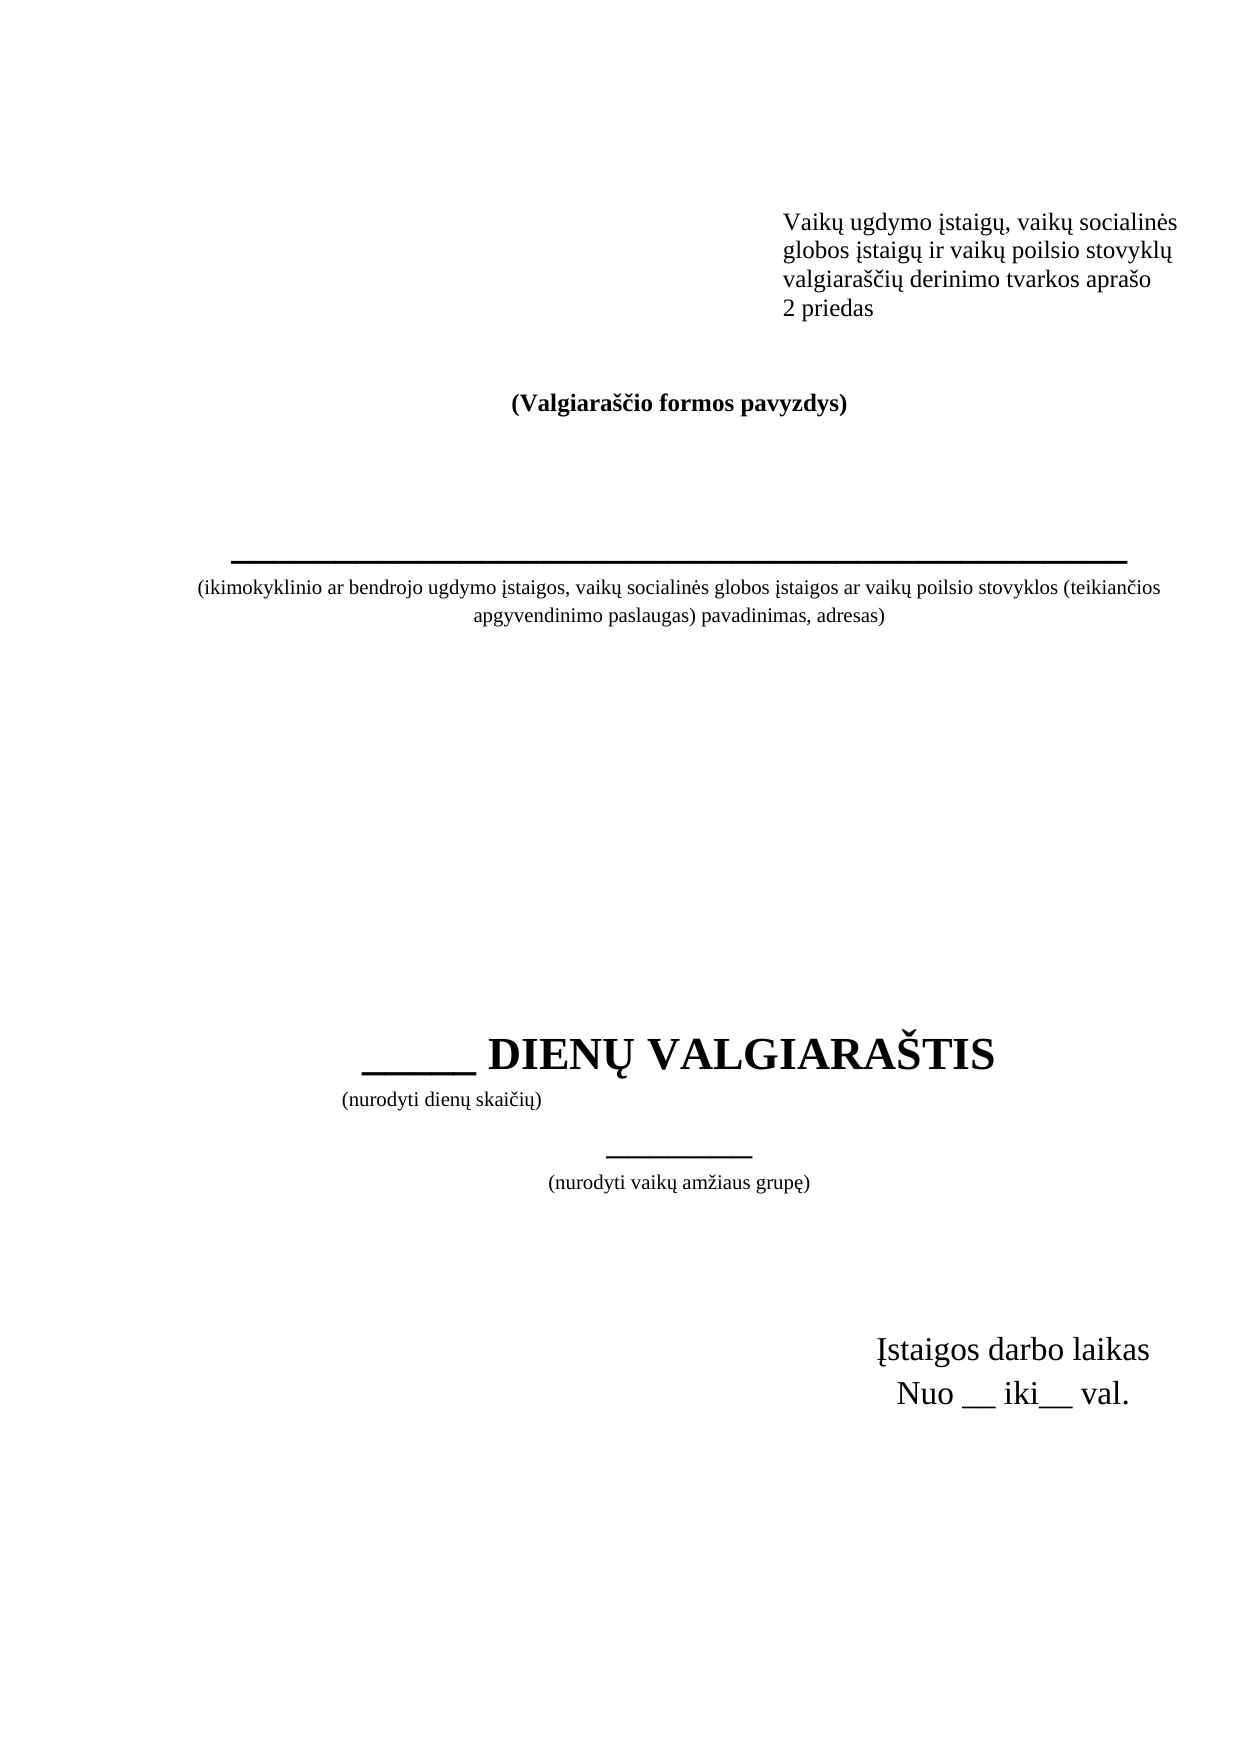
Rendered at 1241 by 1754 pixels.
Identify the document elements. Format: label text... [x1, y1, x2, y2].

text ___________________________________________ [177, 520, 1181, 568]
text valgiaraščių derinimo tvarkos aprašo [783, 264, 1181, 293]
text (nurodyti dienų skaičių) [177, 1087, 1181, 1111]
text (nurodyti vaikų amžiaus grupę) [177, 1169, 1181, 1194]
text Nuo __ iki__ val. [845, 1373, 1181, 1412]
text globos įstaigų ir vaikų poilsio stovyklų [783, 235, 1181, 264]
text (ikimokyklinio ar bendrojo ugdymo įstaigos, vaikų socialinės globos įstaigos ar vaikų poilsio stovyklos (teikiančios apgyvendinimo paslaugas) pavadinimas, adresas) [177, 575, 1181, 627]
text _______ [177, 1114, 1181, 1162]
text Įstaigos darbo laikas [845, 1329, 1181, 1368]
text Vaikų ugdymo įstaigų, vaikų socialinės [783, 207, 1181, 235]
text 2 priedas [783, 293, 1181, 322]
text _____ DIENŲ VALGIARAŠTIS [177, 1026, 1181, 1079]
text (Valgiaraščio formos pavyzdys) [177, 388, 1181, 416]
